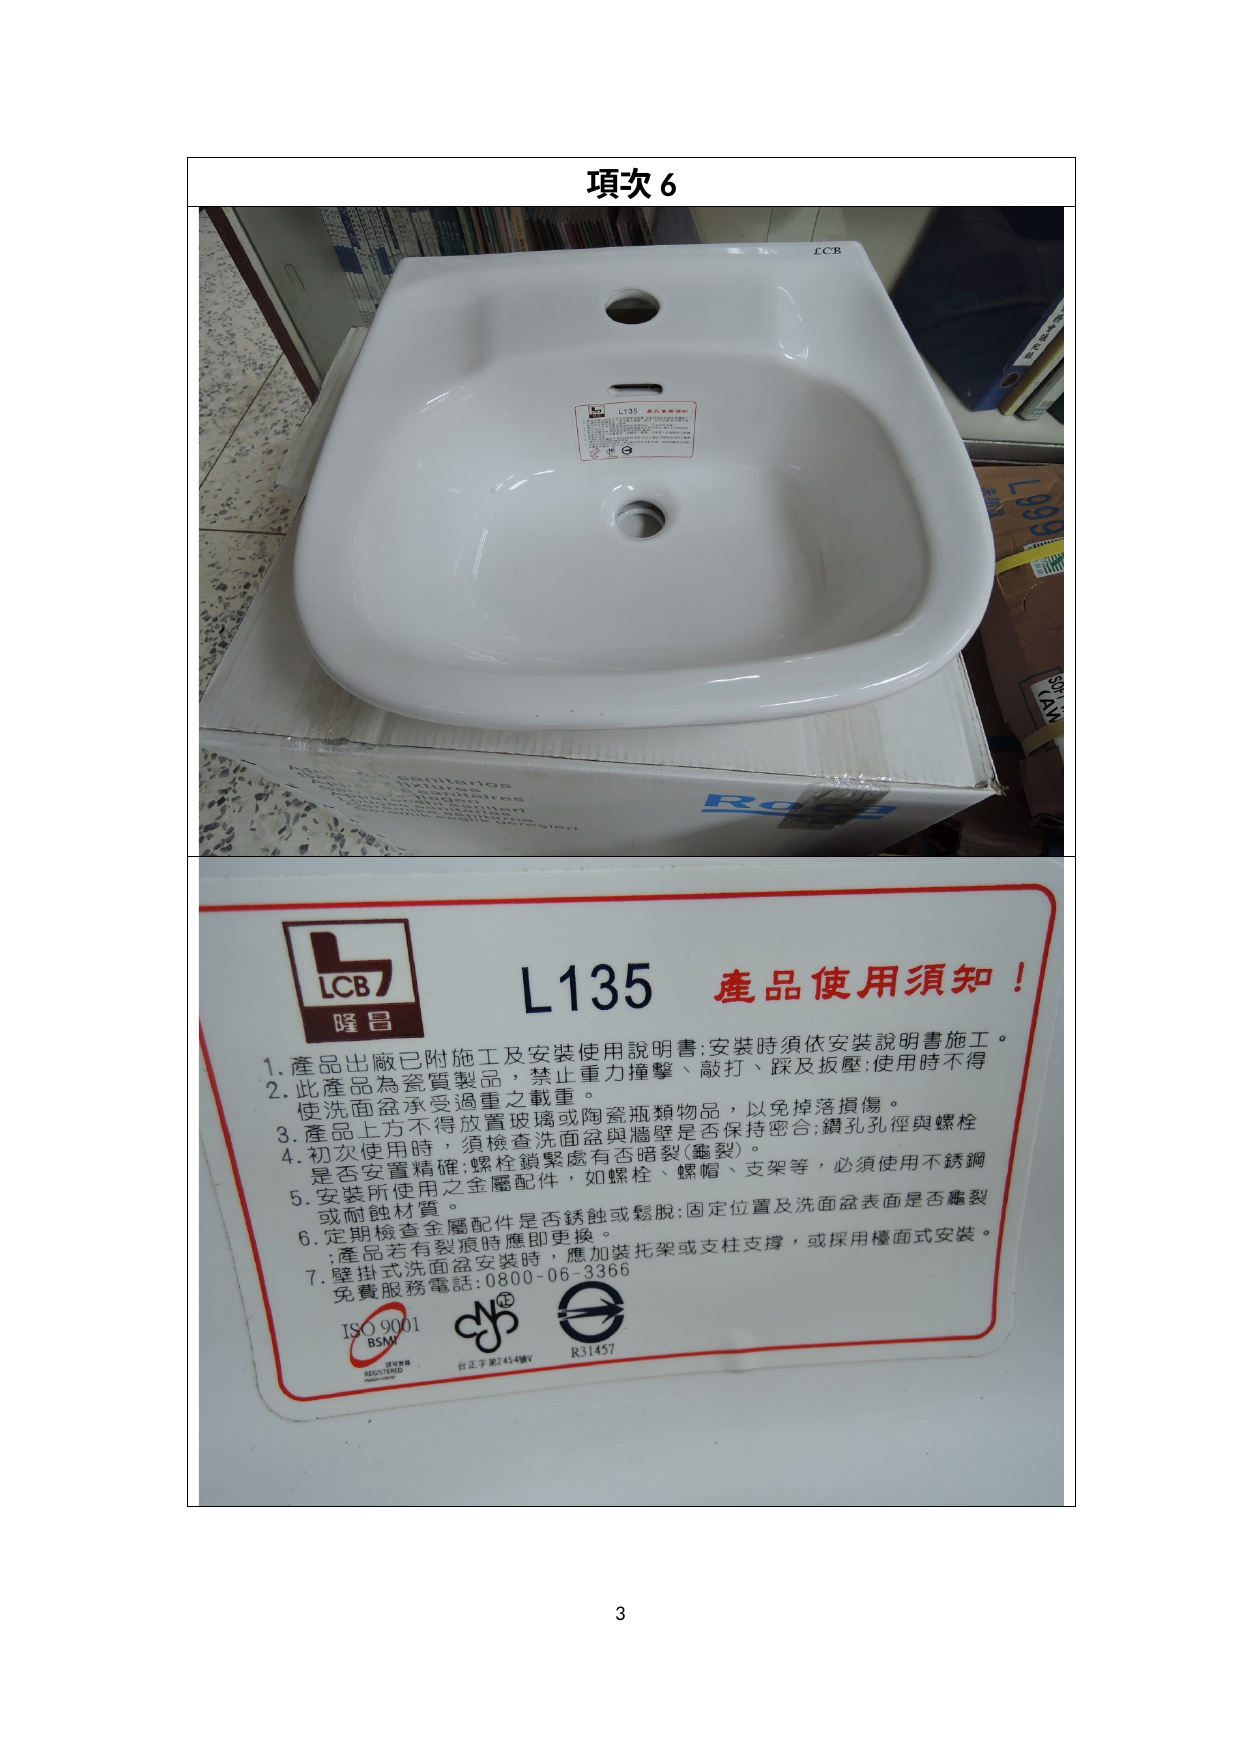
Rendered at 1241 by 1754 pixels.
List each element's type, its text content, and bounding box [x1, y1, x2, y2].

table_cell [188, 207, 198, 856]
table_header 項次6 [188, 158, 1075, 206]
table_cell [188, 857, 198, 1506]
table_cell [1064, 207, 1075, 856]
table_cell [1064, 857, 1075, 1506]
